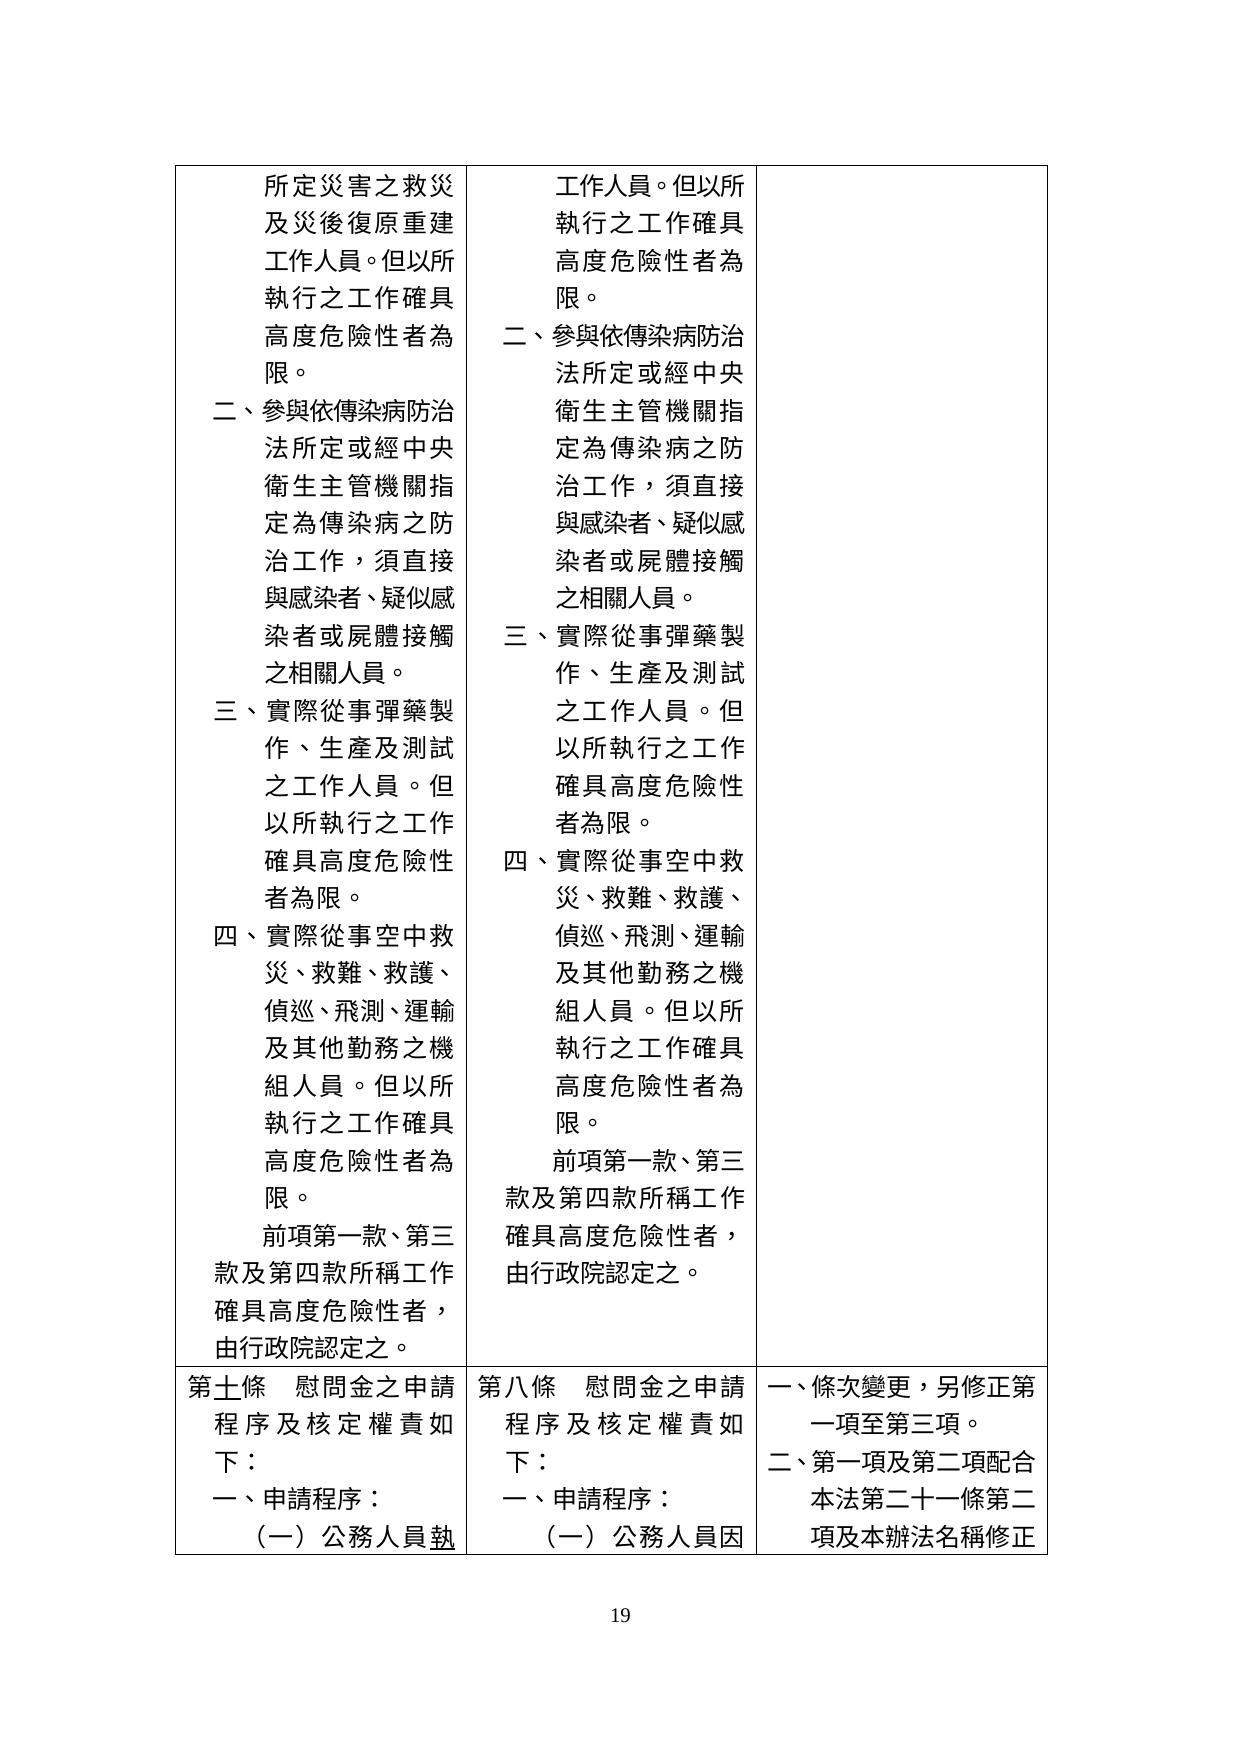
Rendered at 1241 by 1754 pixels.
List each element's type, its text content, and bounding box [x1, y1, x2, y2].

table_cell [757, 166, 1047, 1366]
table_cell 第十條 慰問金之申請程序及核定權責如下： 一、申請程序： （一）公務人員執 [176, 1367, 466, 1554]
table_cell 所定災害之救災及災後復原重建工作人員。但以所執行之工作確具高度危險性者為限。 二、參與依傳染病防治法所定或經中央衛生主管機關指定為傳染病之防治工作，須直接與感染者、疑似感染者或屍體接觸之相關人員。 三、實際從事彈藥製作、生產及測試之工作人員。但以所執行之工作確具高度危險性者為限。 四、實際從事空中救災、救難、救護、偵巡、飛測、運輸及其他勤務之機組人員。但以所執行之工作確具高度危險性者為限。 前項第一款、第三款及第四款所稱工作確具高度危險性者，由行政院認定之。 [176, 166, 466, 1366]
table_cell 工作人員。但以所執行之工作確具高度危險性者為限。 二、參與依傳染病防治法所定或經中央衛生主管機關指定為傳染病之防治工作，須直接與感染者、疑似感染者或屍體接觸之相關人員。 三、實際從事彈藥製作、生產及測試之工作人員。但以所執行之工作確具高度危險性者為限。 四、實際從事空中救災、救難、救護、偵巡、飛測、運輸及其他勤務之機組人員。但以所執行之工作確具高度危險性者為限。 前項第一款、第三款及第四款所稱工作確具高度危險性者，由行政院認定之。 [467, 166, 756, 1366]
table_cell 第八條 慰問金之申請程序及核定權責如下： 一、申請程序： （一）公務人員因 [467, 1367, 756, 1554]
table_cell 一、條次變更，另修正第一項至第三項。 二、第一項及第二項配合本法第二十一條第二項及本辦法名稱修正 [757, 1367, 1047, 1554]
